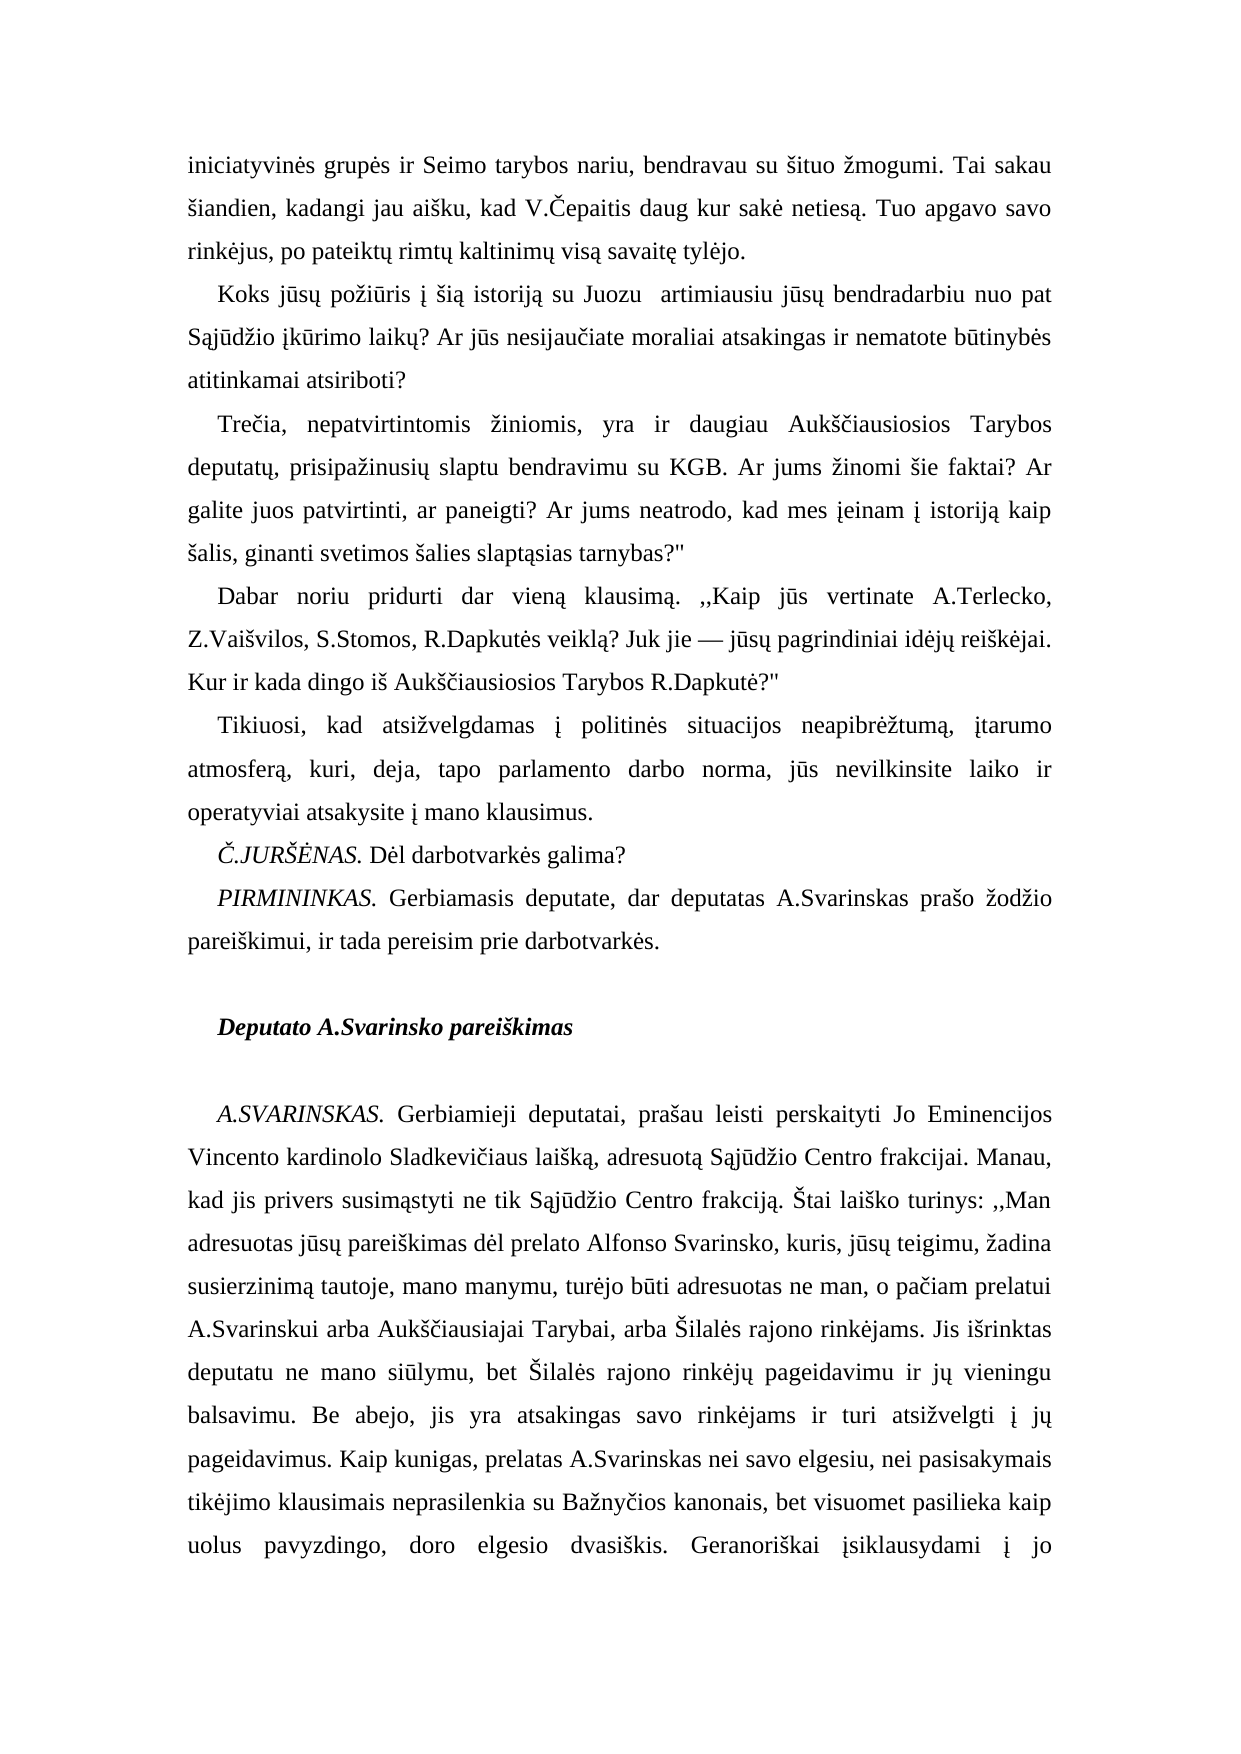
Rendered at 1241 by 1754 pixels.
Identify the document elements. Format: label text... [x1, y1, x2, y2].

text A.SVARINSKAS. Gerbiamieji deputatai, prašau leisti perskaityti Jo Eminencijos Vincento kardinolo Sladkevičiaus laišką, adresuotą Sąjūdžio Centro frakcijai. Manau, kad jis privers susimąstyti ne tik Sąjūdžio Centro frakciją. Štai laiško turinys: ,,Man adresuotas jūsų pareiškimas dėl prelato Alfonso Svarinsko, kuris, jūsų teigimu, žadina susierzinimą tautoje, mano manymu, turėjo būti adresuotas ne man, o pačiam prelatui A.Svarinskui arba Aukščiausiajai Tarybai, arba Šilalės rajono rinkėjams. Jis išrinktas deputatu ne mano siūlymu, bet Šilalės rajono rinkėjų pageidavimu ir jų vieningu balsavimu. Be abejo, jis yra atsakingas savo rinkėjams ir turi atsižvelgti į jų pageidavimus. Kaip kunigas, prelatas A.Svarinskas nei savo elgesiu, nei pasisakymais tikėjimo klausimais neprasilenkia su Bažnyčios kanonais, bet visuomet pasilieka kaip uolus pavyzdingo, doro elgesio dvasiškis. Geranoriškai įsiklausydami į jo [187, 1099, 1053, 1559]
text Koks jūsų požiūris į šią istoriją su Juozu artimiausiu jūsų bendradarbiu nuo pat Sąjūdžio įkūrimo laikų? Ar jūs nesijaučiate moraliai atsakingas ir nematote būtinybės atitinkamai atsiriboti? [187, 279, 1053, 394]
text Trečia, nepatvirtintomis žiniomis, yra ir daugiau Aukščiausiosios Tarybos deputatų, prisipažinusių slaptu bendravimu su KGB. Ar jums žinomi šie faktai? Ar galite juos patvirtinti, ar paneigti? Ar jums neatrodo, kad mes įeinam į istoriją kaip šalis, ginanti svetimos šalies slaptąsias tarnybas?" [187, 409, 1053, 567]
text Č.JURŠĖNAS. Dėl darbotvarkės galima? [187, 840, 1053, 869]
text Deputato A.Svarinsko pareiškimas [187, 1012, 1053, 1041]
text PIRMININKAS. Gerbiamasis deputate, dar deputatas A.Svarinskas prašo žodžio pareiškimui, ir tada pereisim prie darbotvarkės. [187, 883, 1053, 955]
text Tikiuosi, kad atsižvelgdamas į politinės situacijos neapibrėžtumą, įtarumo atmosferą, kuri, deja, tapo parlamento darbo norma, jūs nevilkinsite laiko ir operatyviai atsakysite į mano klausimus. [187, 711, 1053, 826]
text Dabar noriu pridurti dar vieną klausimą. ,,Kaip jūs vertinate A.Terlecko, Z.Vaišvilos, S.Stomos, R.Dapkutės veiklą? Juk jie — jūsų pagrindiniai idėjų reiškėjai. Kur ir kada dingo iš Aukščiausiosios Tarybos R.Dapkutė?" [187, 581, 1053, 696]
text iniciatyvinės grupės ir Seimo tarybos nariu, bendravau su šituo žmogumi. Tai sakau šiandien, kadangi jau aišku, kad V.Čepaitis daug kur sakė netiesą. Tuo apgavo savo rinkėjus, po pateiktų rimtų kaltinimų visą savaitę tylėjo. [187, 150, 1053, 265]
